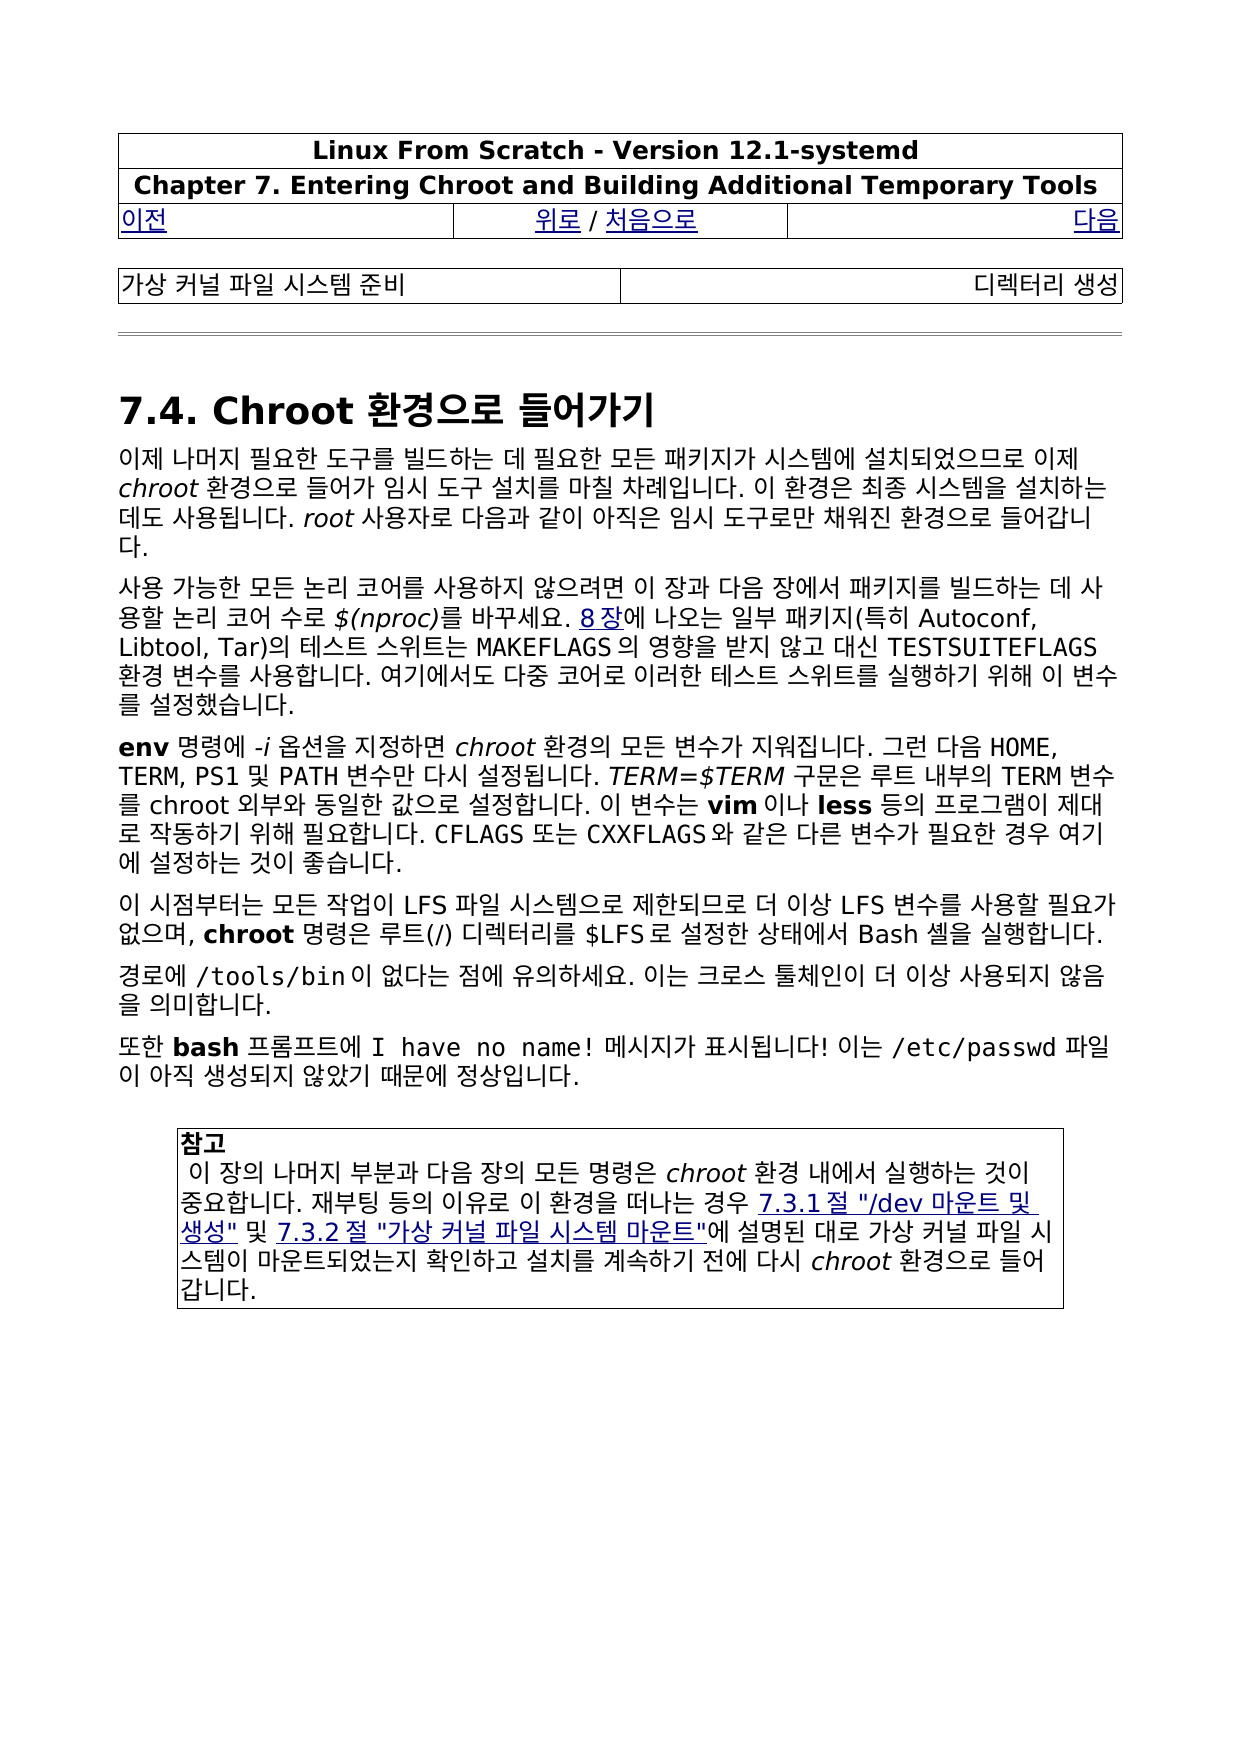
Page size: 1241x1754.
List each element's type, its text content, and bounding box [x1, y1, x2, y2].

table_cell 이전 [119, 204, 453, 238]
table_header 디렉터리 생성 [621, 269, 1122, 303]
table_header 가상 커널 파일 시스템 준비 [119, 269, 620, 303]
text 경로에 /tools/bin이 없다는 점에 유의하세요. 이는 크로스 툴체인이 더 이상 사용되지 않음을 의미합니다. [118, 962, 1122, 1020]
table_cell 다음 [788, 204, 1122, 238]
text 이 시점부터는 모든 작업이 LFS 파일 시스템으로 제한되므로 더 이상 LFS 변수를 사용할 필요가 없으며, chroot 명령은 루트(/) 디렉터리를 $LFS로 설정한 상태에서 Bash 셸을 실행합니다. [118, 891, 1122, 949]
text 이제 나머지 필요한 도구를 빌드하는 데 필요한 모든 패키지가 시스템에 설치되었으므로 이제 chroot 환경으로 들어가 임시 도구 설치를 마칠 차례입니다. 이 환경은 최종 시스템을 설치하는 데도 사용됩니다. root 사용자로 다음과 같이 아직은 임시 도구로만 채워진 환경으로 들어갑니다. [118, 445, 1122, 562]
table_cell Chapter 7. Entering Chroot and Building Additional Temporary Tools [119, 169, 1122, 203]
subtitle 7.4. Chroot 환경으로 들어가기 [118, 389, 1122, 433]
text 또한 bash 프롬프트에 I have no name! 메시지가 표시됩니다! 이는 /etc/passwd 파일이 아직 생성되지 않았기 때문에 정상입니다. [118, 1033, 1122, 1091]
text env 명령에 -i 옵션을 지정하면 chroot 환경의 모든 변수가 지워집니다. 그런 다음 HOME, TERM, PS1 및 PATH 변수만 다시 설정됩니다. TERM=$TERM 구문은 루트 내부의 TERM 변수를 chroot 외부와 동일한 값으로 설정합니다. 이 변수는 vim이나 less 등의 프로그램이 제대로 작동하기 위해 필요합니다. CFLAGS 또는 CXXFLAGS와 같은 다른 변수가 필요한 경우 여기에 설정하는 것이 좋습니다. [118, 733, 1122, 879]
table_header 참고 이 장의 나머지 부분과 다음 장의 모든 명령은 chroot 환경 내에서 실행하는 것이 중요합니다. 재부팅 등의 이유로 이 환경을 떠나는 경우 7.3.1절 "/dev 마운트 및 생성" 및 7.3.2절 "가상 커널 파일 시스템 마운트"에 설명된 대로 가상 커널 파일 시스템이 마운트되었는지 확인하고 설치를 계속하기 전에 다시 chroot 환경으로 들어갑니다. [178, 1129, 1063, 1308]
table_header Linux From Scratch - Version 12.1-systemd [119, 134, 1122, 168]
text 사용 가능한 모든 논리 코어를 사용하지 않으려면 이 장과 다음 장에서 패키지를 빌드하는 데 사용할 논리 코어 수로 $(nproc)를 바꾸세요. 8장에 나오는 일부 패키지(특히 Autoconf, Libtool, Tar)의 테스트 스위트는 MAKEFLAGS의 영향을 받지 않고 대신 TESTSUITEFLAGS 환경 변수를 사용합니다. 여기에서도 다중 코어로 이러한 테스트 스위트를 실행하기 위해 이 변수를 설정했습니다. [118, 574, 1122, 720]
table_cell 위로 / 처음으로 [454, 204, 787, 238]
